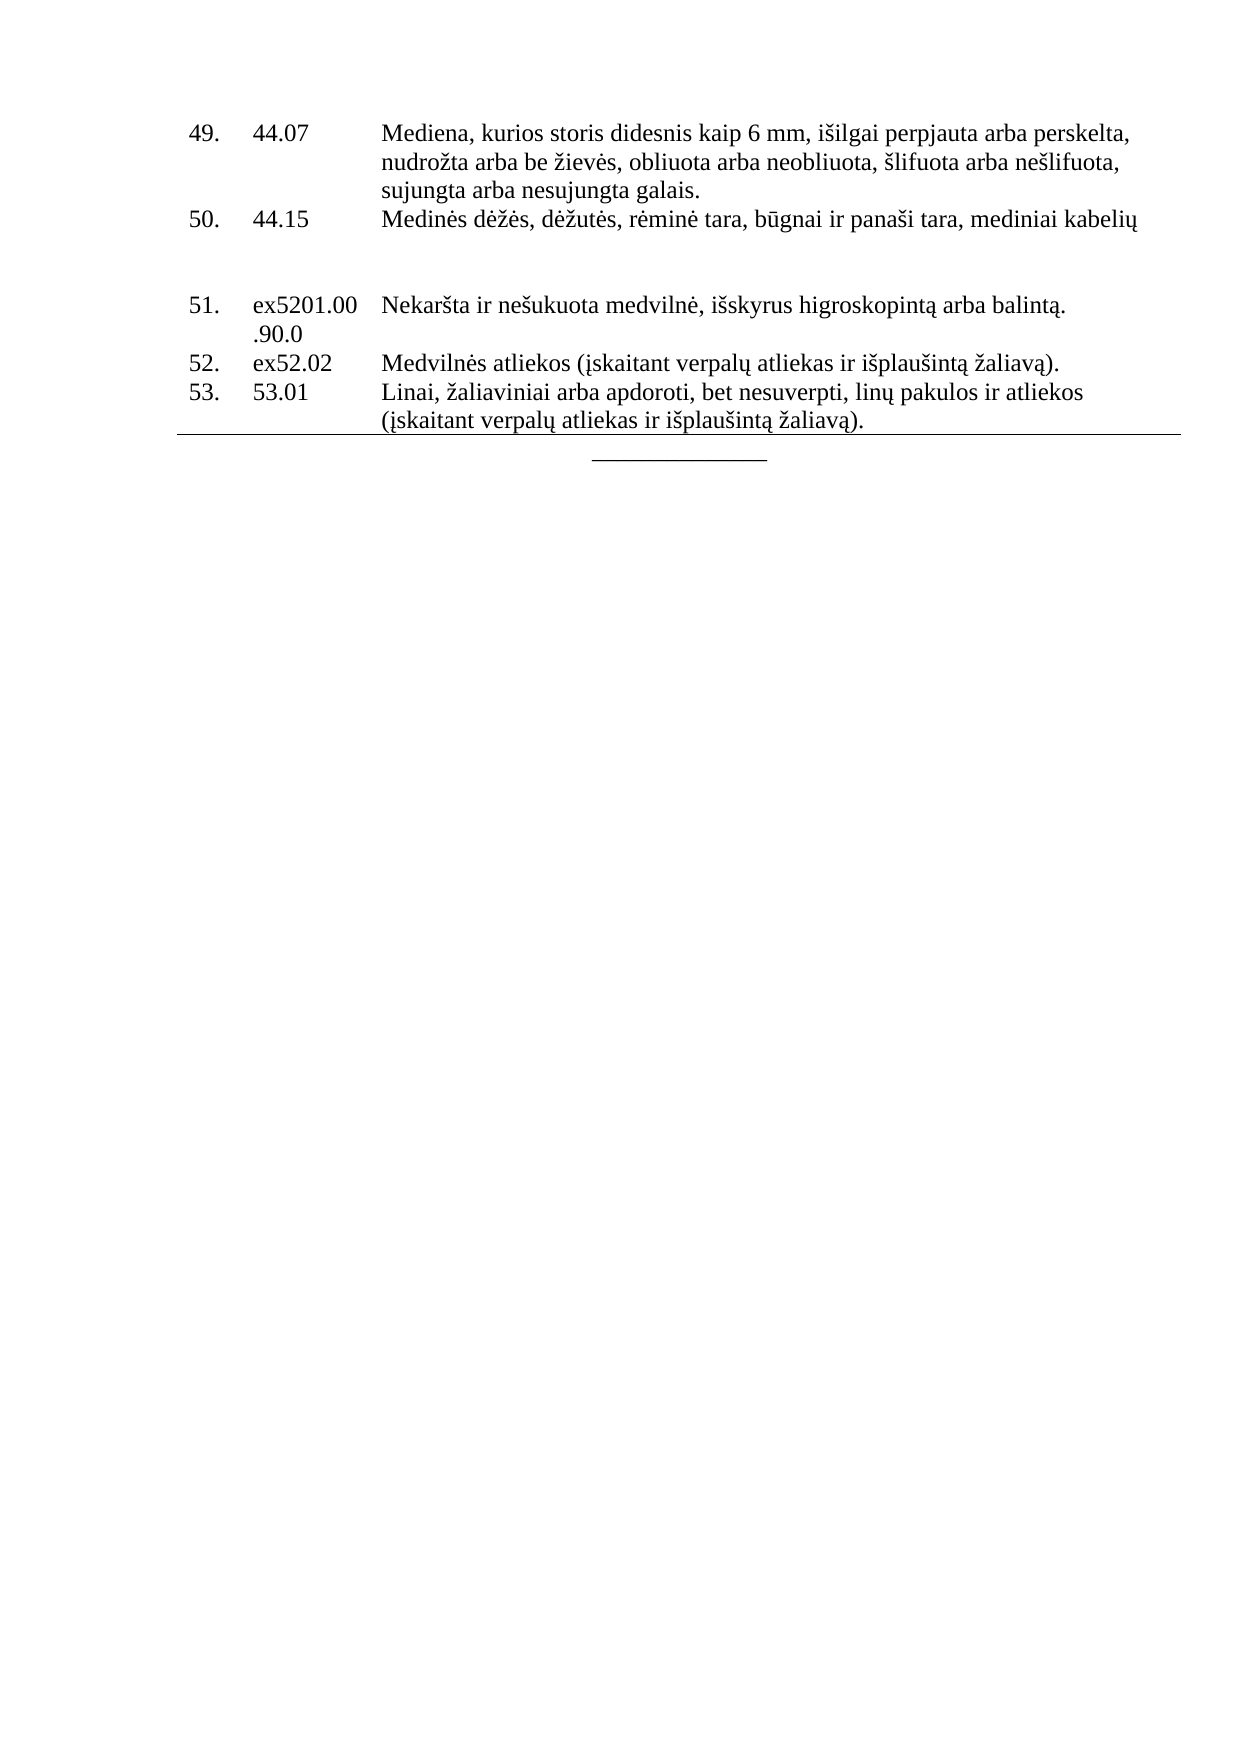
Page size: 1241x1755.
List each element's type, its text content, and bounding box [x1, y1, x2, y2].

table_cell [177, 233, 241, 291]
table_cell 51. [177, 291, 241, 348]
table_cell Nekaršta ir nešukuota medvilnė, išskyrus higroskopintą arba balintą. [370, 291, 1181, 348]
table_cell [177, 147, 241, 204]
text ______________ [177, 435, 1181, 464]
table_cell 52. [177, 348, 241, 377]
table_cell ex52.02 [241, 348, 370, 377]
table_cell 50. [177, 204, 241, 233]
table_cell Mediena, kurios storis didesnis kaip 6 mm, išilgai perpjauta arba perskelta, nudrožta arba be žievės, obliuota arba neobliuota, šlifuota arba nešlifuota, sujungta arba nesujungta galais. [370, 118, 1181, 204]
table_cell 44.15 [241, 204, 370, 233]
table_cell [241, 233, 370, 291]
table_cell 53. [177, 377, 241, 434]
table_cell 44.07 [241, 118, 370, 147]
table_cell 49. [177, 118, 241, 147]
table_cell [241, 147, 370, 204]
table_cell ex5201.00.90.0 [241, 291, 370, 348]
table_cell Linai, žaliaviniai arba apdoroti, bet nesuverpti, linų pakulos ir atliekos (įskaitant verpalų atliekas ir išplaušintą žaliavą). [370, 377, 1181, 434]
table_cell Medvilnės atliekos (įskaitant verpalų atliekas ir išplaušintą žaliavą). [370, 348, 1181, 377]
table_cell Medinės dėžės, dėžutės, rėminė tara, būgnai ir panaši tara, mediniai kabelių būgnai, padėklai, dėžiniai padėklai ir kiti mediniai krovimo skydai, mediniai padėklų apvadai. [370, 204, 1181, 233]
table_cell 53.01 [241, 377, 370, 434]
